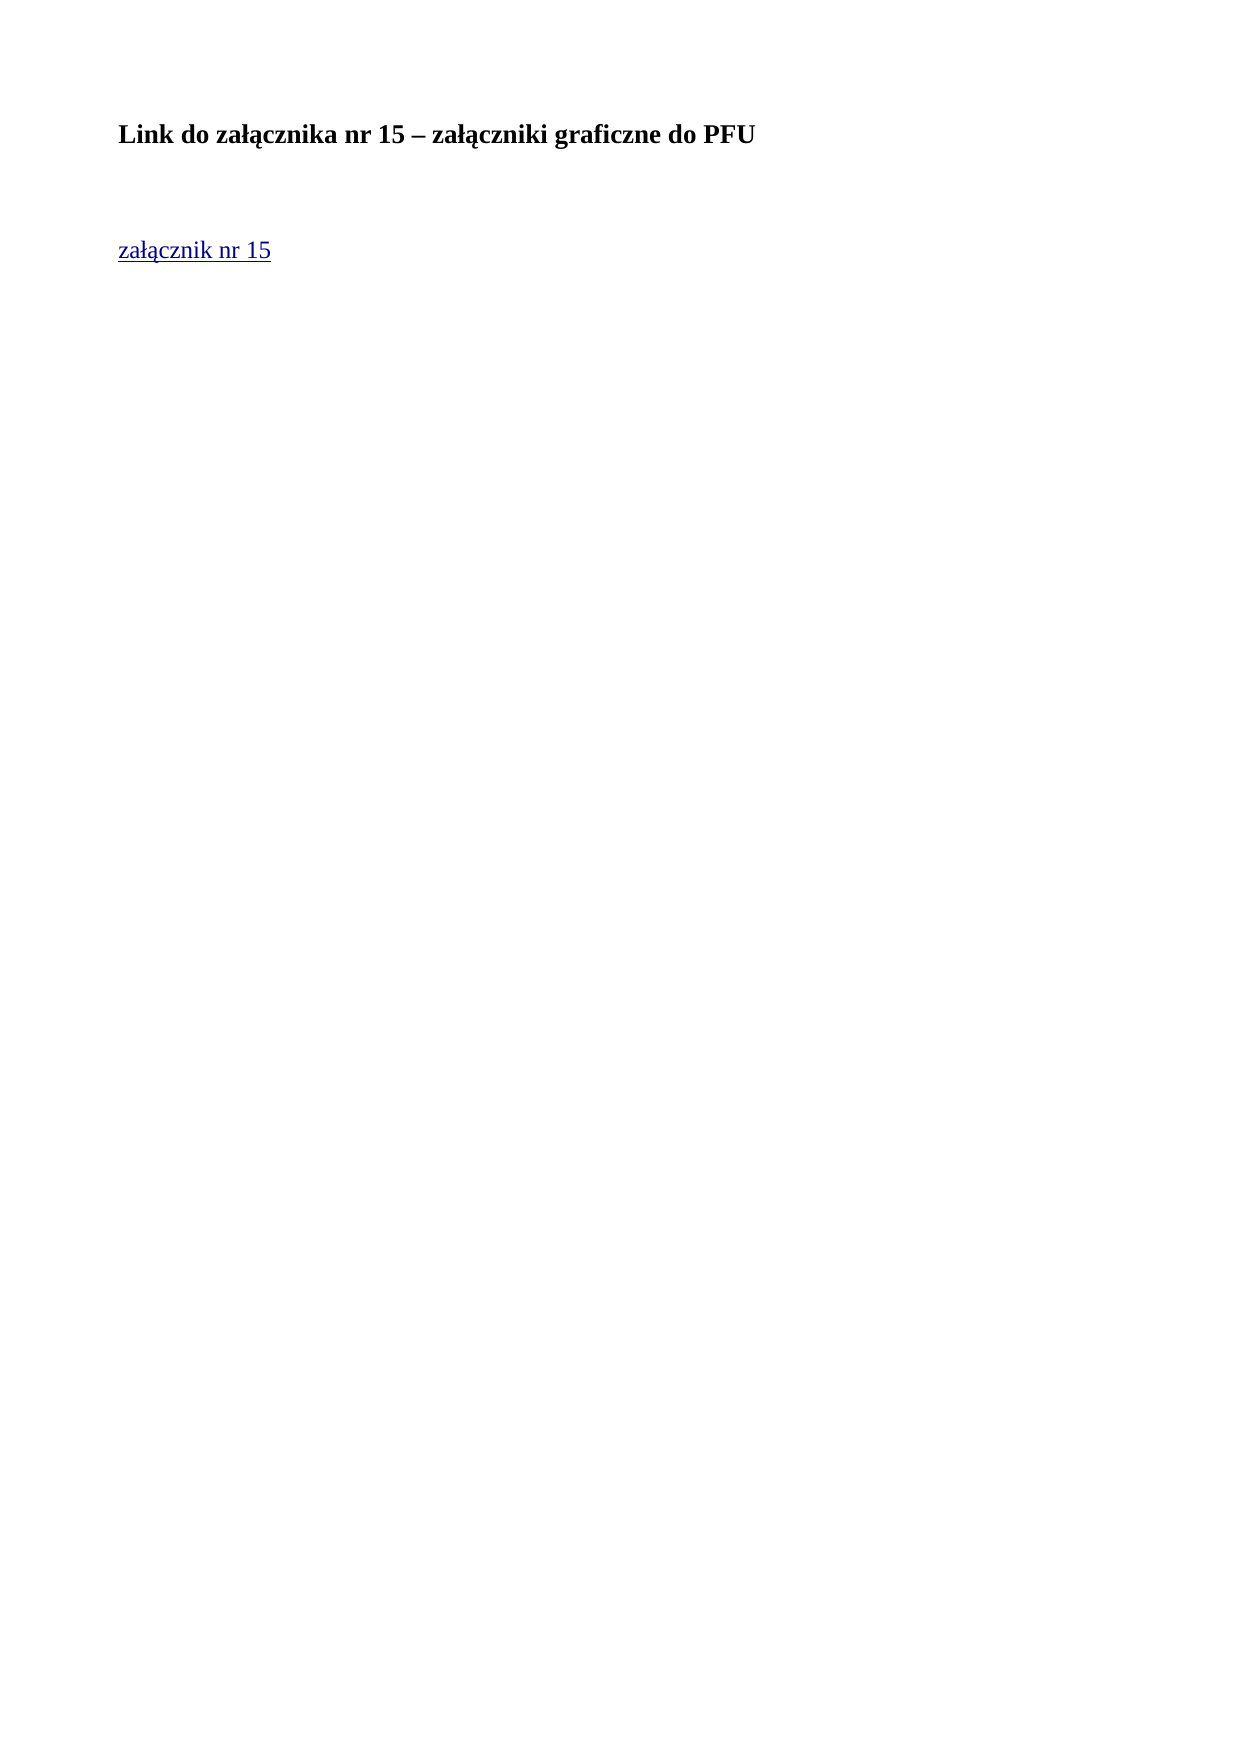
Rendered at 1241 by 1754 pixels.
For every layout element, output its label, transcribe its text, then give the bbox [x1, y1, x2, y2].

text Link do załącznika nr 15 – załączniki graficzne do PFU [118, 118, 1122, 149]
text załącznik nr 15 [118, 236, 1122, 264]
